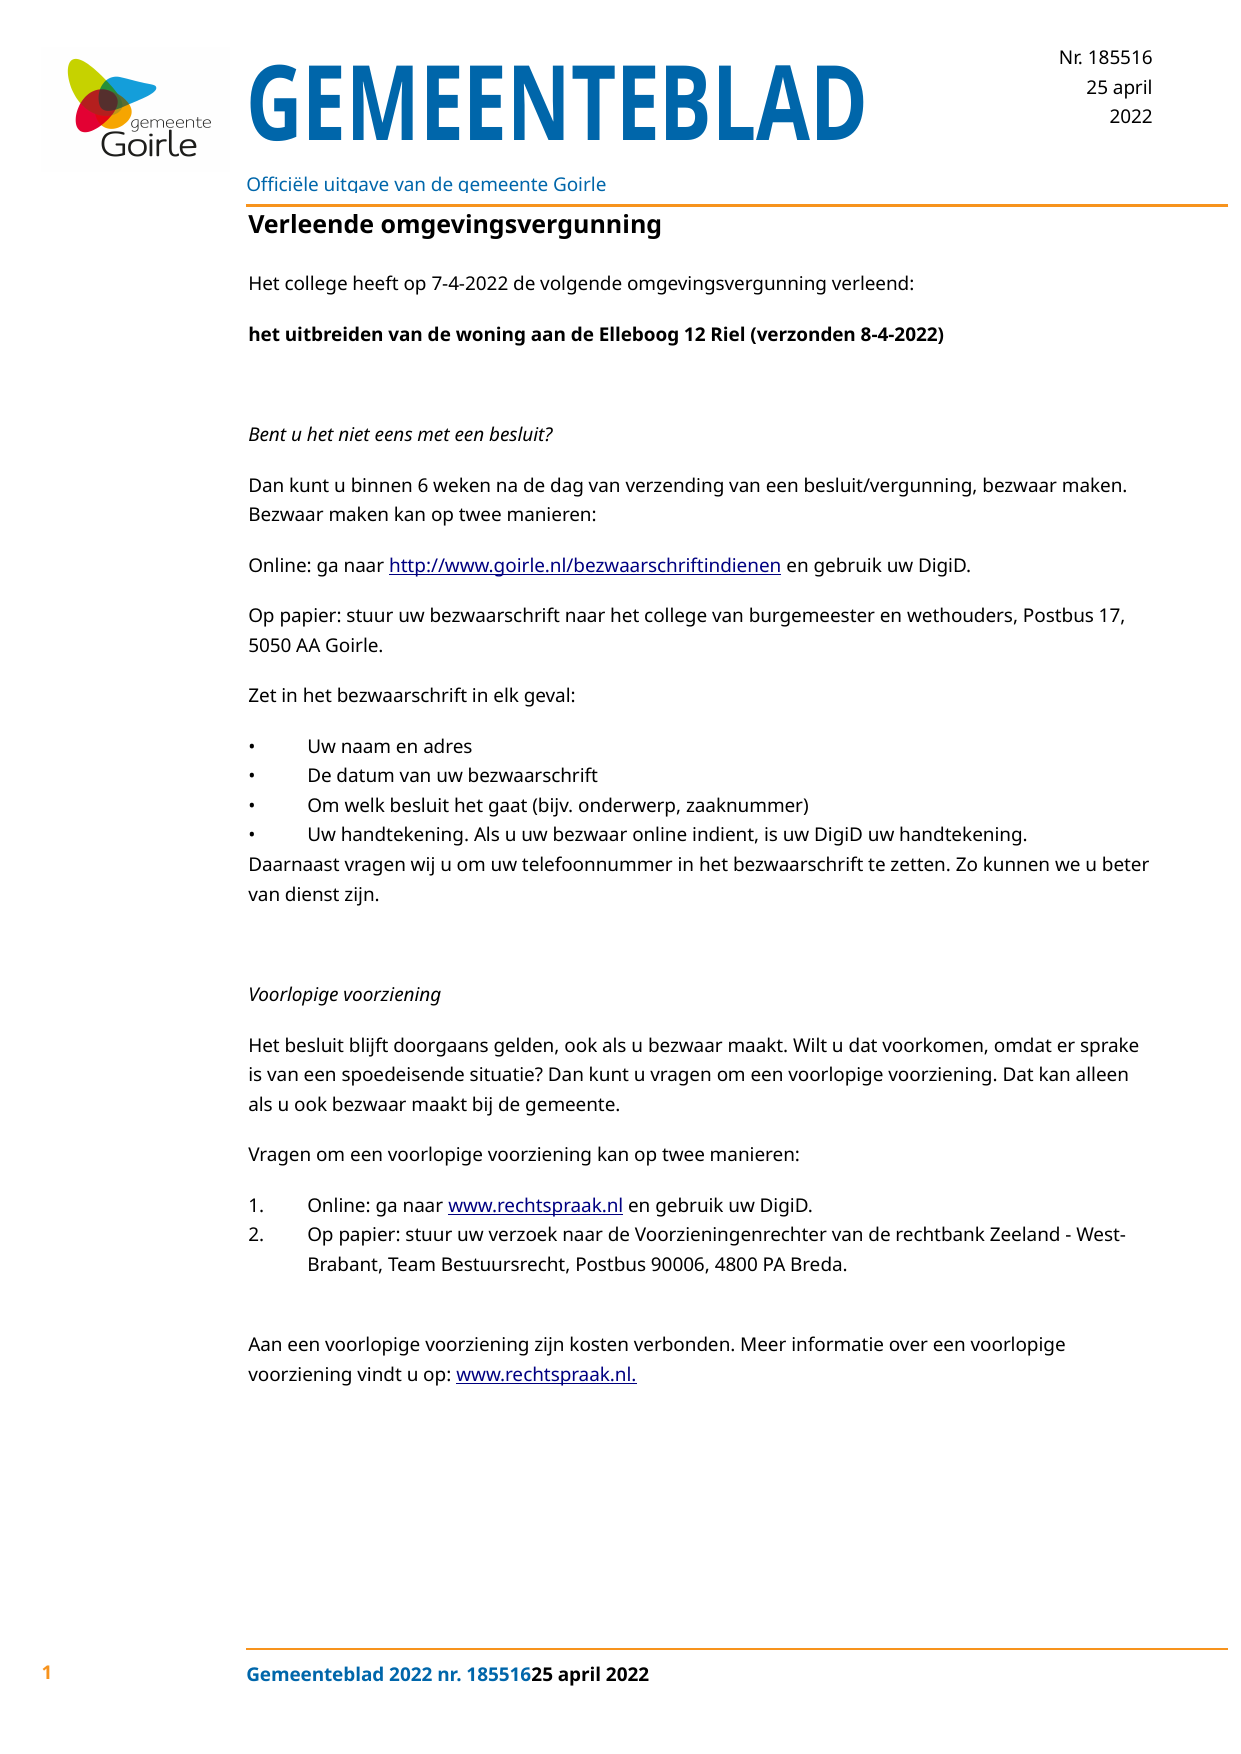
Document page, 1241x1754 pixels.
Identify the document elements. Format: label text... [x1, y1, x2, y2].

text Zet in het bezwaarschrift in elk geval: [248, 682, 1152, 708]
text het uitbreiden van de woning aan de Elleboog 12 Riel (verzonden 8-4-2022) [248, 321, 1152, 346]
text Aan een voorlopige voorziening zijn kosten verbonden. Meer informatie over een voorlopige voorziening vindt u op: www.rechtspraak.nl. [248, 1331, 1152, 1386]
text Verleende omgevingsvergunning [248, 207, 1152, 241]
list Op papier: stuur uw verzoek naar de Voorzieningenrechter van de rechtbank Zeeland - West-Brabant, Team Bestuursrecht, Postbus 90006, 4800 PA Breda. [248, 1222, 1152, 1277]
text Daarnaast vragen wij u om uw telefoonnummer in het bezwaarschrift te zetten. Zo kunnen we u beter van dienst zijn. [248, 851, 1152, 906]
text Het besluit blijft doorgaans gelden, ook als u bezwaar maakt. Wilt u dat voorkomen, omdat er sprake is van een spoedeisende situatie? Dan kunt u vragen om een voorlopige voorziening. Dat kan alleen als u ook bezwaar maakt bij de gemeente. [248, 1032, 1152, 1117]
text Vragen om een voorlopige voorziening kan op twee manieren: [248, 1142, 1152, 1167]
picture [41, 47, 231, 172]
text Bent u het niet eens met een besluit? [248, 422, 1152, 447]
list Uw naam en adres [248, 733, 1152, 758]
text Online: ga naar http://www.goirle.nl/bezwaarschriftindienen en gebruik uw DigiD. [248, 552, 1152, 578]
list Online: ga naar www.rechtspraak.nl en gebruik uw DigiD. [248, 1192, 1152, 1218]
text Dan kunt u binnen 6 weken na de dag van verzending van een besluit/vergunning, bezwaar maken. Bezwaar maken kan op twee manieren: [248, 472, 1152, 527]
list Om welk besluit het gaat (bijv. onderwerp, zaaknummer) [248, 792, 1152, 818]
text Het college heeft op 7-4-2022 de volgende omgevingsvergunning verleend: [248, 270, 1152, 296]
text Op papier: stuur uw bezwaarschrift naar het college van burgemeester en wethouders, Postbus 17, 5050 AA Goirle. [248, 602, 1152, 658]
list De datum van uw bezwaarschrift [248, 762, 1152, 788]
text Voorlopige voorziening [248, 982, 1152, 1007]
list Uw handtekening. Als u uw bezwaar online indient, is uw DigiD uw handtekening. [248, 822, 1152, 847]
